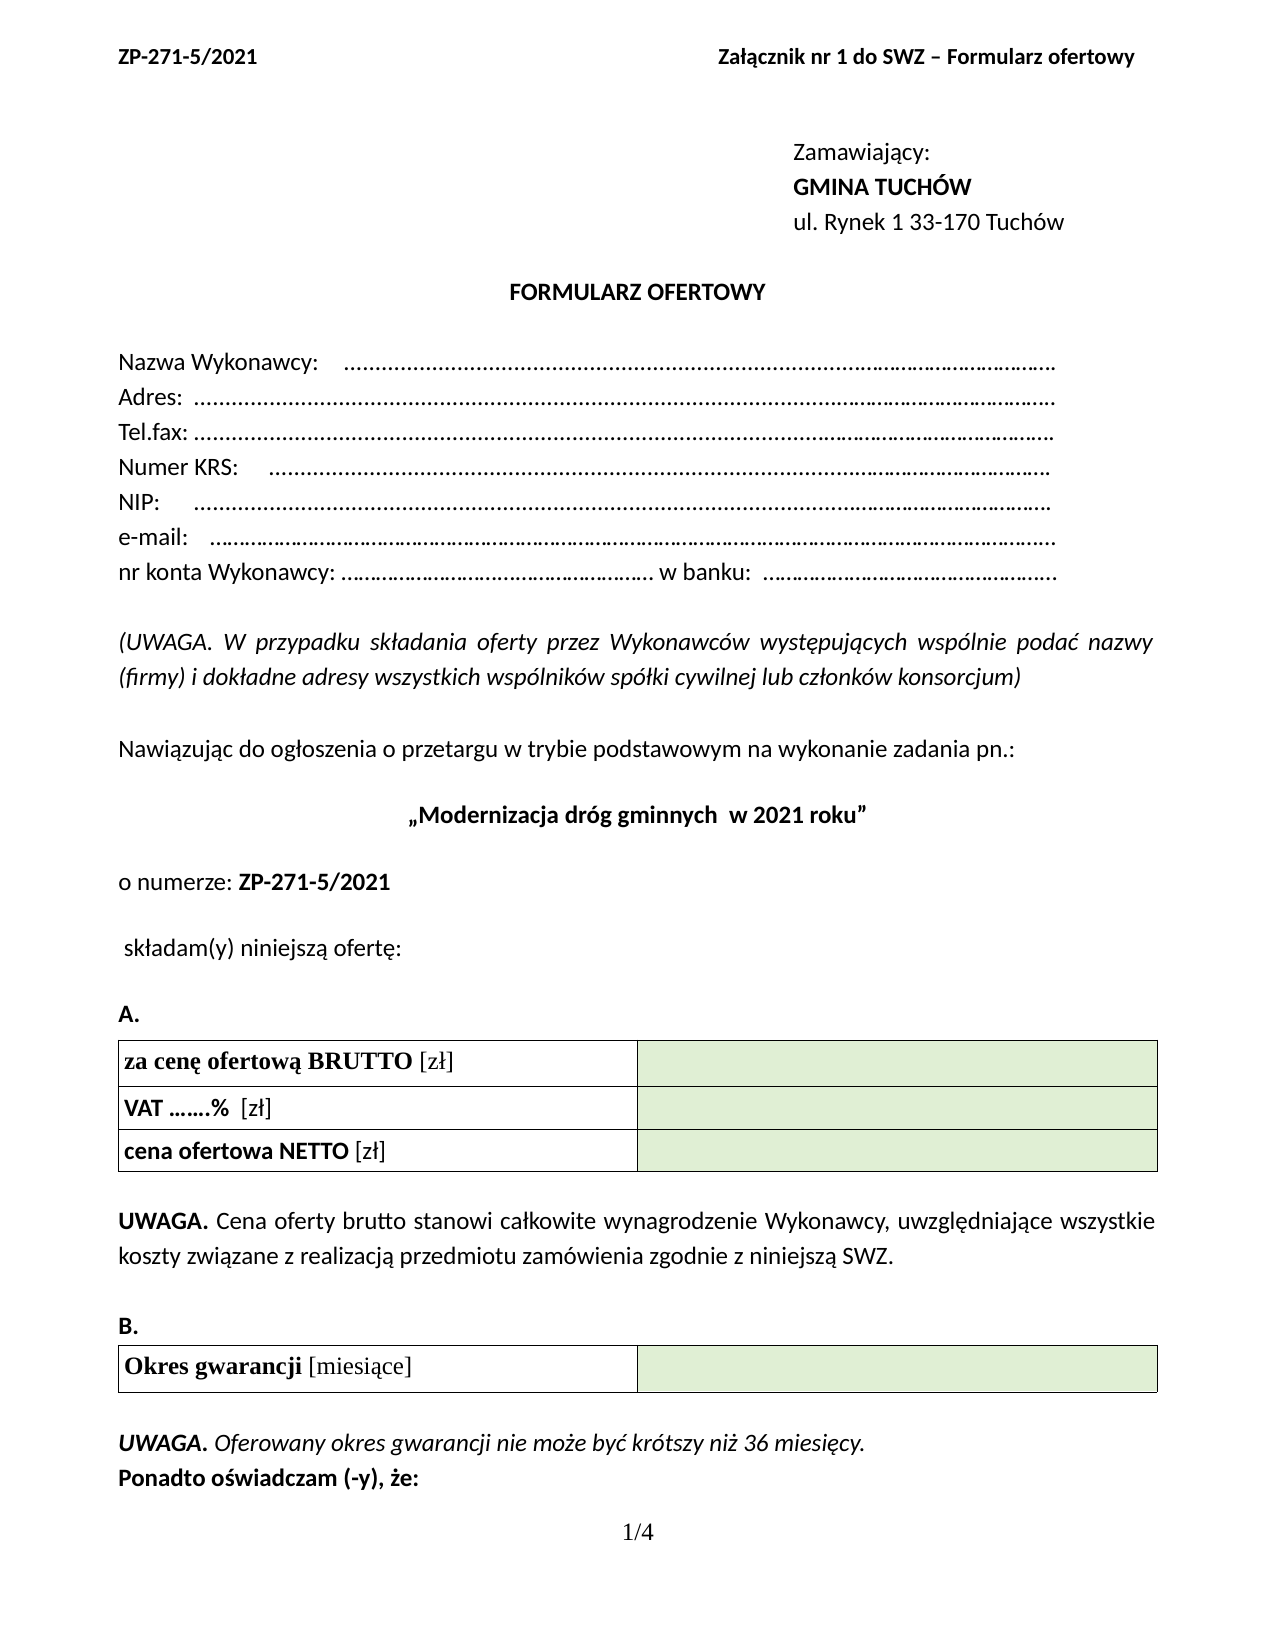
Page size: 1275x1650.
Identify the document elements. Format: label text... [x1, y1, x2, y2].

table_header [638, 1041, 1157, 1086]
subtitle składam(y) niniejszą ofertę: [118, 932, 1157, 963]
table_header [638, 1346, 1157, 1391]
subtitle o numerze: ZP-271-5/2021 [118, 866, 1157, 896]
subtitle A. [118, 998, 1157, 1029]
table_cell VAT …….% [zł] [119, 1087, 637, 1129]
text (UWAGA. W przypadku składania oferty przez Wykonawców występujących wspólnie podać nazwy (firmy) i dokładne adresy wszystkich wspólników spółki cywilnej lub członków konsorcjum) [118, 626, 1157, 691]
text Numer KRS: .............................................................................................……………………………. [118, 451, 1157, 481]
list B. [118, 1310, 1157, 1340]
text Nazwa Wykonawcy: ..................................................................................……………………………. [118, 346, 1157, 376]
table_header Okres gwarancji [miesiące] [119, 1346, 637, 1391]
text NIP: .........................................................................................................……………………………. [118, 486, 1157, 516]
text UWAGA. Cena oferty brutto stanowi całkowite wynagrodzenie Wykonawcy, uwzględniające wszystkie koszty związane z realizacją przedmiotu zamówienia zgodnie z niniejszą SWZ. [118, 1205, 1157, 1270]
text e-mail: ………………………………………………………………………………………………………………………………... [118, 521, 1157, 551]
table_cell cena ofertowa NETTO [zł] [119, 1130, 637, 1171]
text Tel.fax: ....................................................................................................…………………………………. [118, 416, 1157, 446]
text Adres: ......................................................................................................……………………………….. [118, 381, 1157, 411]
table_cell [638, 1130, 1157, 1171]
subtitle FORMULARZ OFERTOWY [118, 276, 1157, 306]
table_header za cenę ofertową BRUTTO [zł] [119, 1041, 637, 1086]
text nr konta Wykonawcy: ………………………...…………………… w banku: …………………………………………... [118, 556, 1157, 586]
subtitle Nawiązując do ogłoszenia o przetargu w trybie podstawowym na wykonanie zadania pn.: [118, 733, 1157, 764]
subtitle Zamawiający: GMINA TUCHÓW ul. Rynek 1 33-170 Tuchów [793, 136, 1157, 236]
table_cell [638, 1087, 1157, 1129]
text UWAGA. Oferowany okres gwarancji nie może być krótszy niż 36 miesięcy. [118, 1427, 1157, 1457]
text Ponadto oświadczam (-y), że: [118, 1462, 1157, 1492]
subtitle „Modernizacja dróg gminnych w 2021 roku” [118, 799, 1157, 830]
